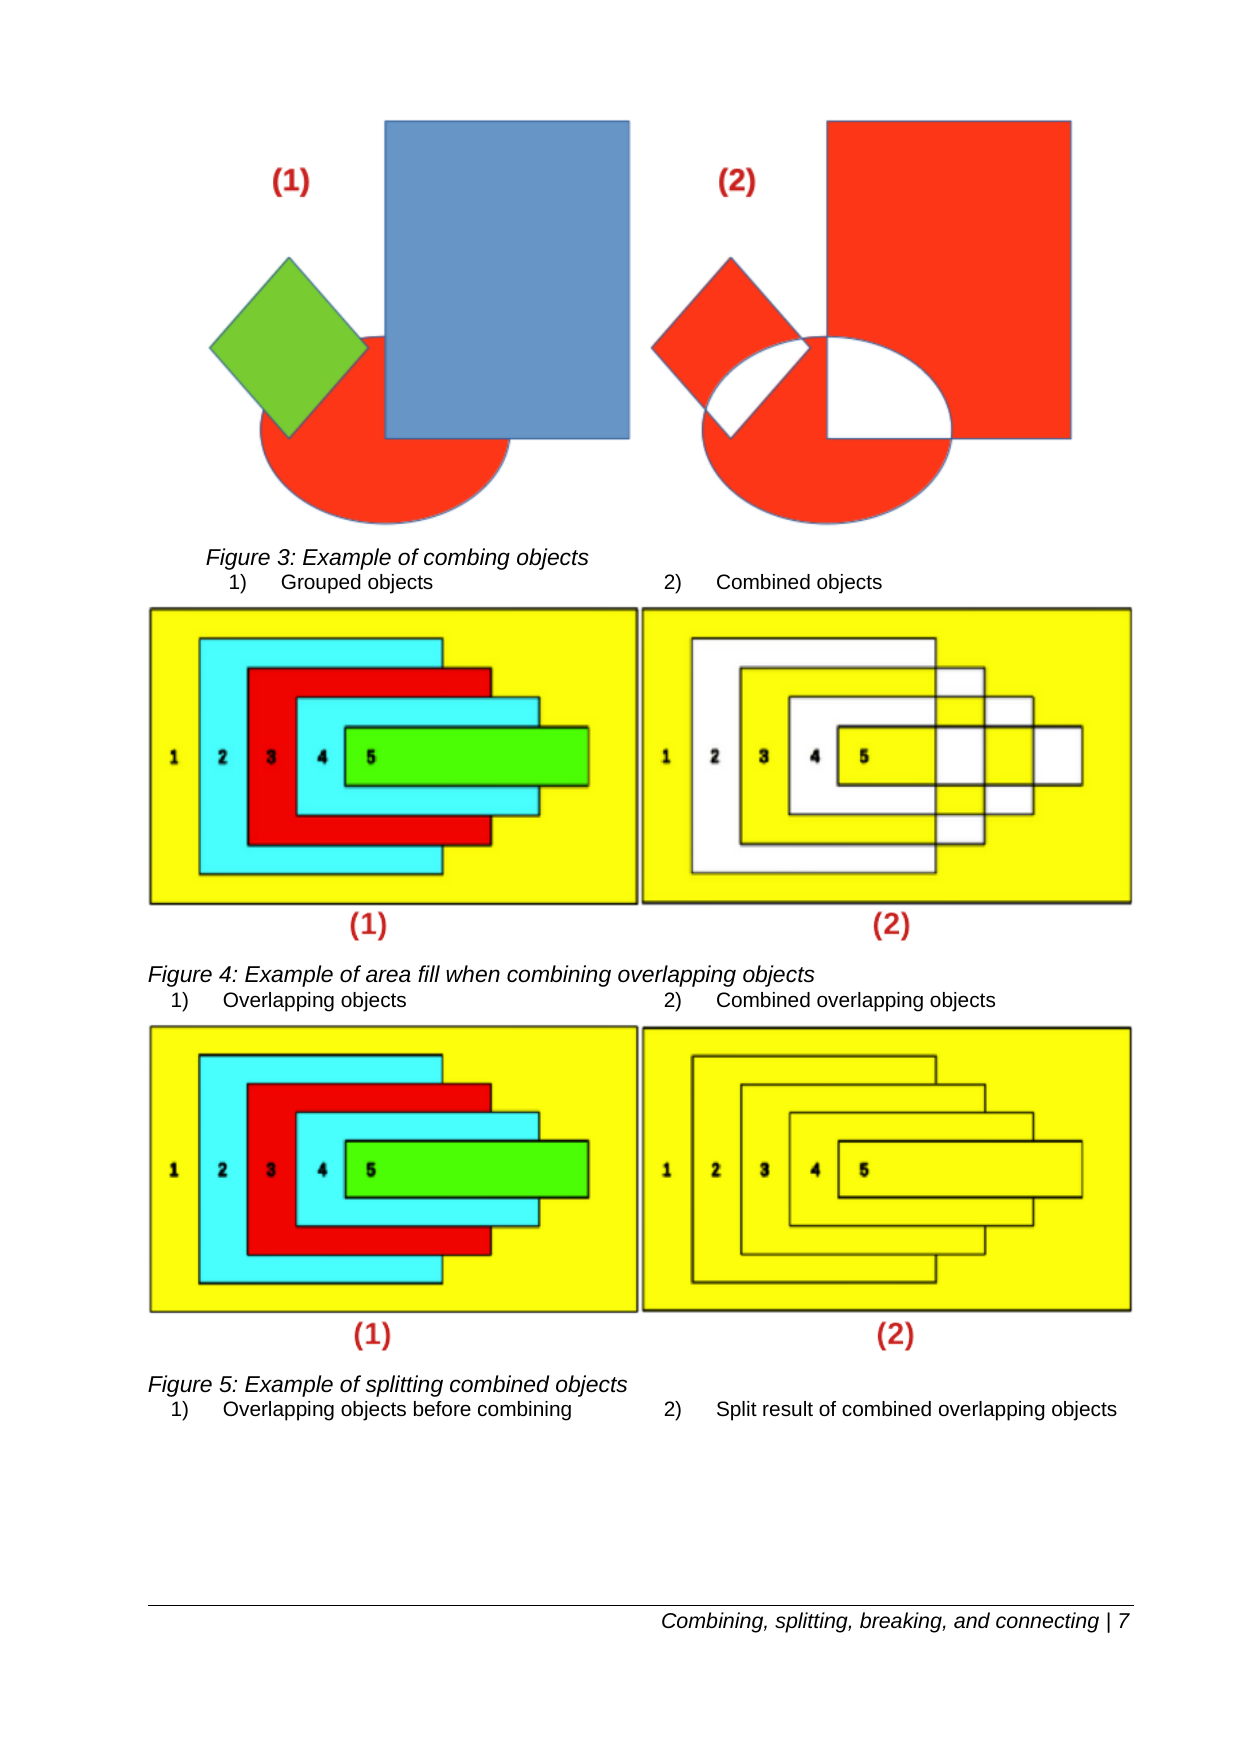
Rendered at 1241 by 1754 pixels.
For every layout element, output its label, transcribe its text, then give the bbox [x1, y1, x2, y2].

list Grouped objects [247, 570, 641, 594]
list Overlapping objects before combining [189, 1397, 641, 1421]
picture [205, 118, 1077, 532]
list Combined overlapping objects [682, 988, 1134, 1012]
list Split result of combined overlapping objects [682, 1397, 1134, 1421]
list Overlapping objects [189, 988, 641, 1012]
picture [147, 1024, 1134, 1359]
list Combined objects [682, 570, 1076, 594]
text Figure 5: Example of splitting combined objects [148, 1371, 1134, 1397]
text Figure 3: Example of combing objects [206, 544, 1076, 570]
text Figure 4: Example of area fill when combining overlapping objects [148, 961, 1134, 988]
picture [147, 606, 1134, 949]
